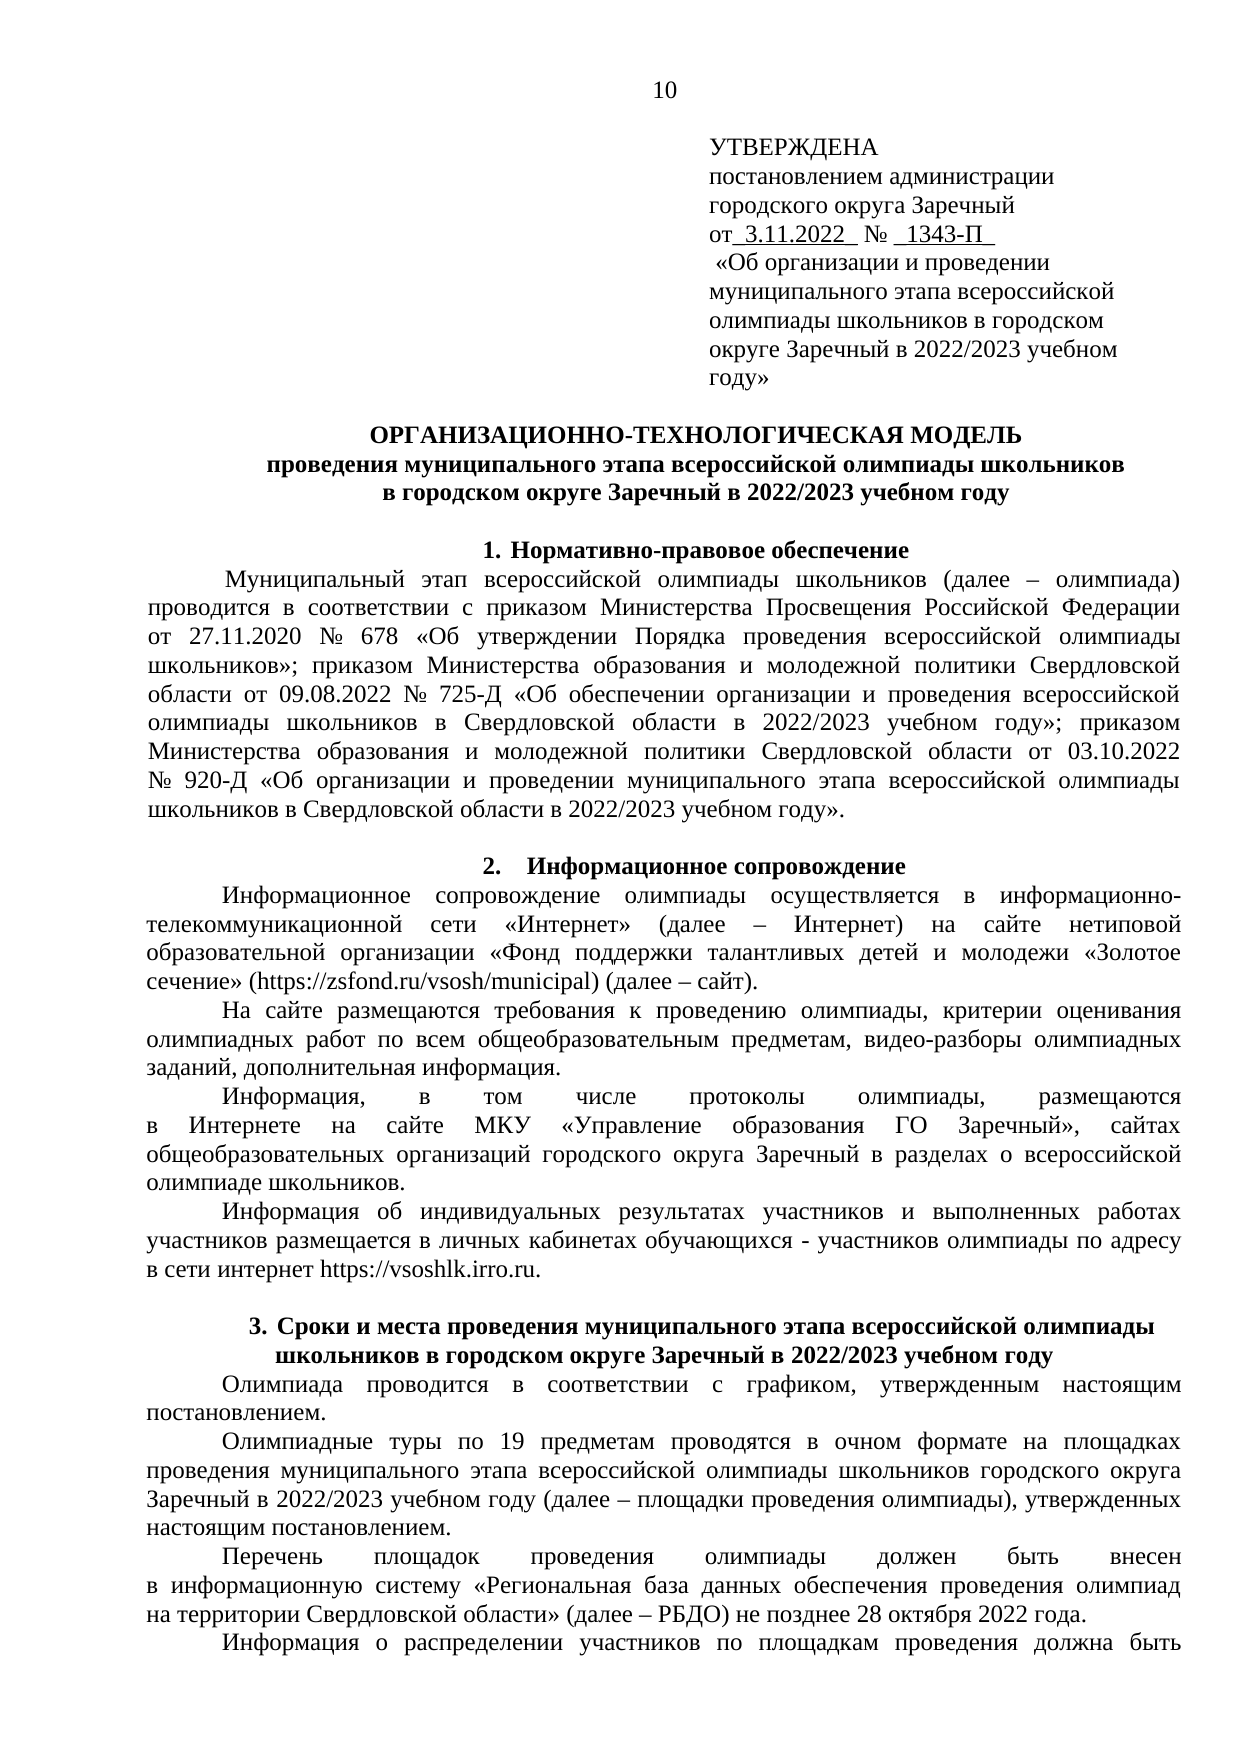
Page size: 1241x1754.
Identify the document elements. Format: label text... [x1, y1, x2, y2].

text от_3.11.2022_ № _1343-П_ [148, 219, 1181, 247]
text 2. Информационное сопровождение [148, 851, 1181, 880]
text УТВЕРЖДЕНА [709, 132, 1181, 161]
text На сайте размещаются требования к проведению олимпиады, критерии оценивания олимпиадных работ по всем общеобразовательным предметам, видео-разборы олимпиадных заданий, дополнительная информация. [146, 995, 1182, 1081]
text проведения муниципального этапа всероссийской олимпиады школьников [146, 449, 1170, 477]
text Перечень площадок проведения олимпиады должен быть внесен в информационную систему «Региональная база данных обеспечения проведения олимпиад на территории Свердловской области» (далее – РБДО) не позднее 28 октября 2022 года. [146, 1541, 1182, 1627]
text Информация об индивидуальных результатах участников и выполненных работах участников размещается в личных кабинетах обучающихся - участников олимпиады по адресу в сети интернет https://vsoshlk.irro.ru. [146, 1196, 1182, 1282]
text Информационное сопровождение олимпиады осуществляется в информационно-телекоммуникационной сети «Интернет» (далее – Интернет) на сайте нетиповой образовательной организации «Фонд поддержки талантливых детей и молодежи «Золотое сечение» (https://zsfond.ru/vsosh/municipal) (далее – сайт). [146, 880, 1182, 995]
text «Об организации и проведении муниципального этапа всероссийской олимпиады школьников в городском округе Заречный в 2022/2023 учебном году» [709, 247, 1181, 391]
text Муниципальный этап всероссийской олимпиады школьников (далее – олимпиада) проводится в соответствии с приказом Министерства Просвещения Российской Федерации от 27.11.2020 № 678 «Об утверждении Порядка проведения всероссийской олимпиады школьников»; приказом Министерства образования и молодежной политики Свердловской области от 09.08.2022 № 725-Д «Об обеспечении организации и проведения всероссийской олимпиады школьников в Свердловской области в 2022/2023 учебном году»; приказом Министерства образования и молодежной политики Свердловской области от 03.10.2022 № 920-Д «Об организации и проведении муниципального этапа всероссийской олимпиады школьников в Свердловской области в 2022/2023 учебном году». [148, 564, 1181, 822]
text городского округа Заречный [709, 190, 1181, 219]
text 3. Сроки и места проведения муниципального этапа всероссийской олимпиады школьников в городском округе Заречный в 2022/2023 учебном году [146, 1311, 1182, 1369]
text Информация, в том числе протоколы олимпиады, размещаются в Интернете на сайте МКУ «Управление образования ГО Заречный», сайтах общеобразовательных организаций городского округа Заречный в разделах о всероссийской олимпиаде школьников. [146, 1081, 1182, 1196]
text постановлением администрации [709, 161, 1181, 190]
text в городском округе Заречный в 2022/2023 учебном году [146, 477, 1170, 506]
text Олимпиадные туры по 19 предметам проводятся в очном формате на площадках проведения муниципального этапа всероссийской олимпиады школьников городского округа Заречный в 2022/2023 учебном году (далее – площадки проведения олимпиады), утвержденных настоящим постановлением. [146, 1426, 1182, 1541]
text Информация о распределении участников по площадкам проведения должна быть [146, 1627, 1182, 1656]
text Олимпиада проводится в соответствии с графиком, утвержденным настоящим постановлением. [146, 1369, 1182, 1426]
text ОРГАНИЗАЦИОННО-ТЕХНОЛОГИЧЕСКАЯ МОДЕЛЬ [146, 420, 1170, 449]
text 1. Нормативно-правовое обеспечение [146, 535, 1170, 564]
